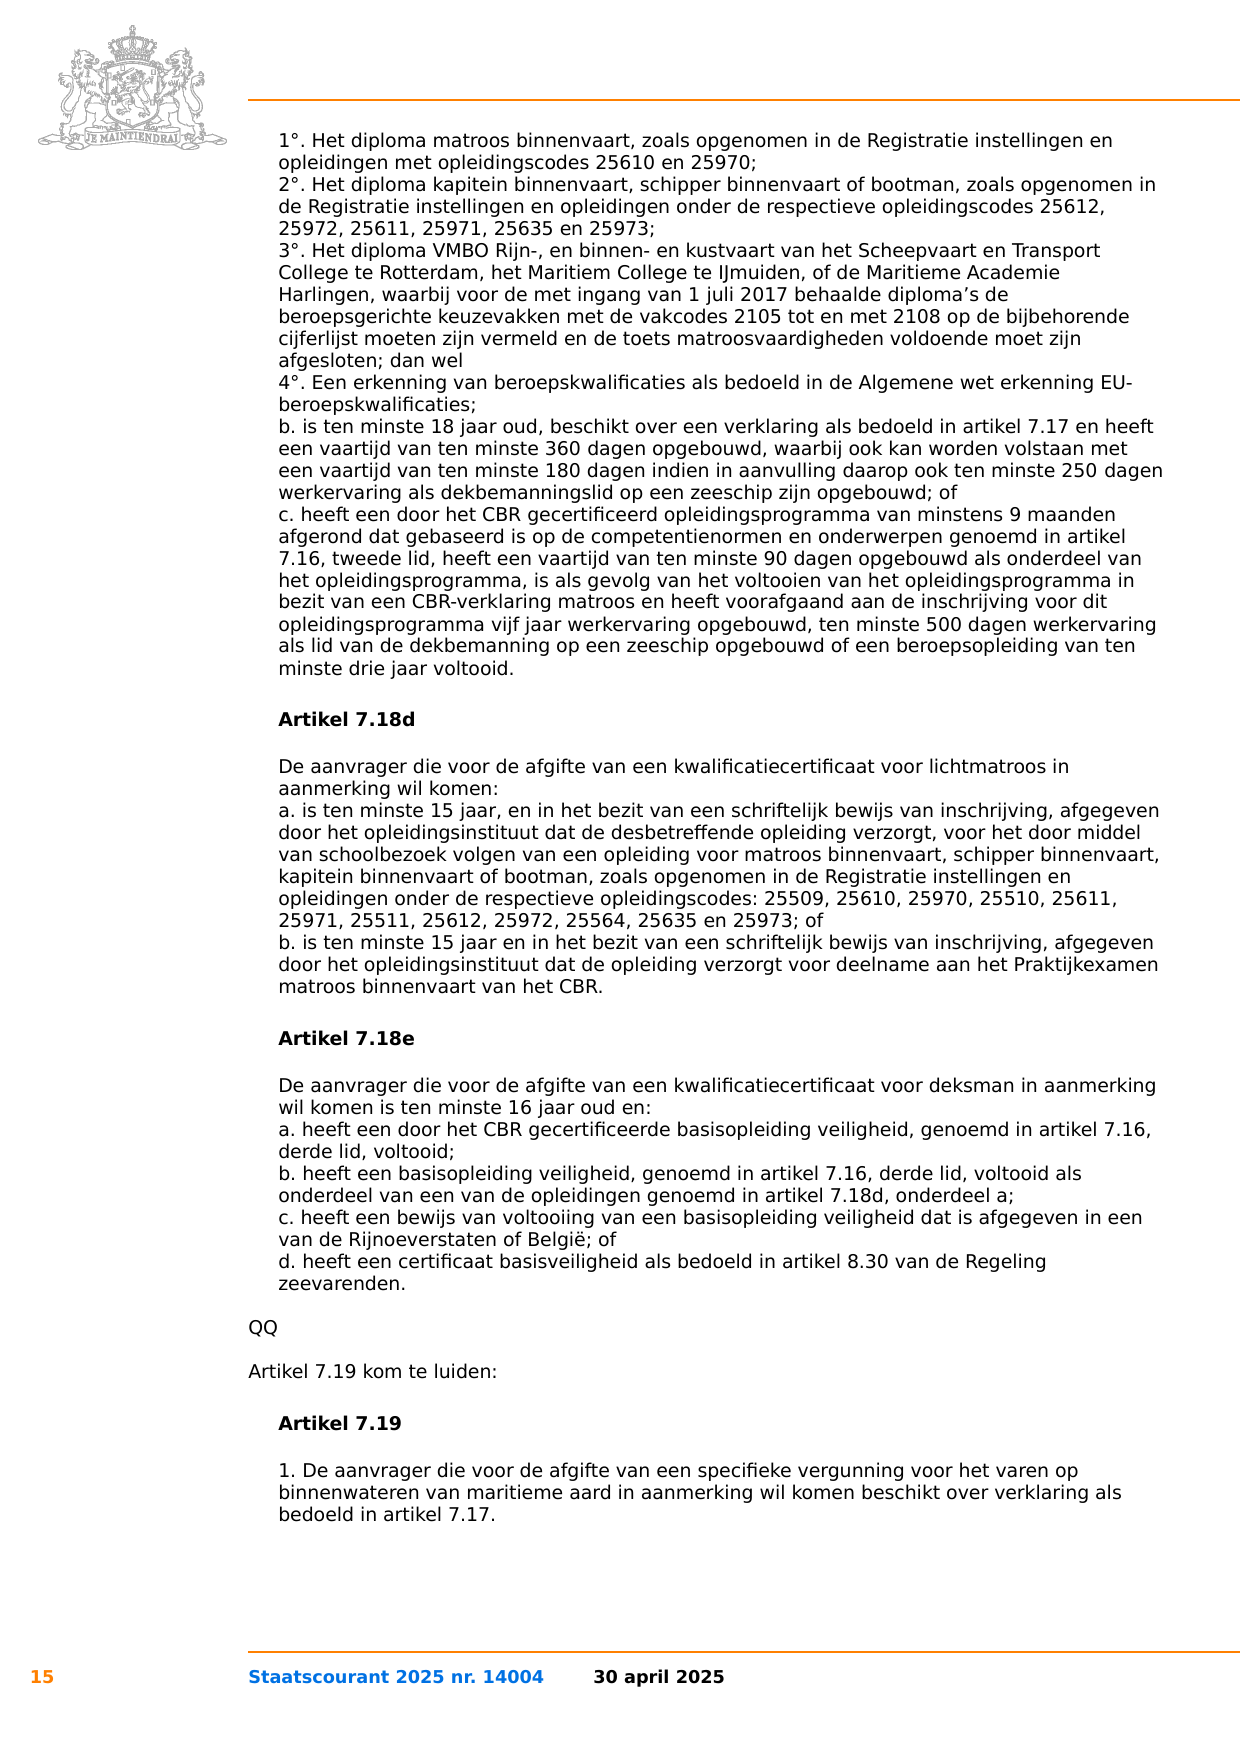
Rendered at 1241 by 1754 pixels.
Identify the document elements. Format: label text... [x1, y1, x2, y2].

text De aanvrager die voor de afgifte van een kwalificatiecertificaat voor lichtmatroos in aanmerking wil komen: [278, 756, 1163, 800]
text b. is ten minste 18 jaar oud, beschikt over een verklaring als bedoeld in artikel 7.17 en heeft een vaartijd van ten minste 360 dagen opgebouwd, waarbij ook kan worden volstaan met een vaartijd van ten minste 180 dagen indien in aanvulling daarop ook ten minste 250 dagen werkervaring als dekbemanningslid op een zeeschip zijn opgebouwd; of [278, 416, 1163, 503]
text c. heeft een door het CBR gecertificeerd opleidingsprogramma van minstens 9 maanden afgerond dat gebaseerd is op de competentienormen en onderwerpen genoemd in artikel 7.16, tweede lid, heeft een vaartijd van ten minste 90 dagen opgebouwd als onderdeel van het opleidingsprogramma, is als gevolg van het voltooien van het opleidingsprogramma in bezit van een CBR-verklaring matroos en heeft voorafgaand aan de inschrijving voor dit opleidingsprogramma vijf jaar werkervaring opgebouwd, ten minste 500 dagen werkervaring als lid van de dekbemanning op een zeeschip opgebouwd of een beroepsopleiding van ten minste drie jaar voltooid. [278, 503, 1163, 679]
text QQ [248, 1317, 1163, 1339]
text 3°. Het diploma VMBO Rijn-, en binnen- en kustvaart van het Scheepvaart en Transport College te Rotterdam, het Maritiem College te IJmuiden, of de Maritieme Academie Harlingen, waarbij voor de met ingang van 1 juli 2017 behaalde diploma’s de beroepsgerichte keuzevakken met de vakcodes 2105 tot en met 2108 op de bijbehorende cijferlijst moeten zijn vermeld en de toets matroosvaardigheden voldoende moet zijn afgesloten; dan wel [278, 240, 1163, 372]
text b. is ten minste 15 jaar en in het bezit van een schriftelijk bewijs van inschrijving, afgegeven door het opleidingsinstituut dat de opleiding verzorgt voor deelname aan het Praktijkexamen matroos binnenvaart van het CBR. [278, 932, 1163, 998]
text 2°. Het diploma kapitein binnenvaart, schipper binnenvaart of bootman, zoals opgenomen in de Registratie instellingen en opleidingen onder de respectieve opleidingscodes 25612, 25972, 25611, 25971, 25635 en 25973; [278, 174, 1163, 240]
text 1. De aanvrager die voor de afgifte van een specifieke vergunning voor het varen op binnenwateren van maritieme aard in aanmerking wil komen beschikt over verklaring als bedoeld in artikel 7.17. [278, 1459, 1163, 1526]
text a. heeft een door het CBR gecertificeerde basisopleiding veiligheid, genoemd in artikel 7.16, derde lid, voltooid; [278, 1119, 1163, 1163]
subtitle Artikel 7.18d [278, 709, 1163, 731]
subtitle Artikel 7.18e [278, 1028, 1163, 1050]
subtitle Artikel 7.19 [278, 1413, 1163, 1434]
text De aanvrager die voor de afgifte van een kwalificatiecertificaat voor deksman in aanmerking wil komen is ten minste 16 jaar oud en: [278, 1075, 1163, 1119]
text Artikel 7.19 kom te luiden: [248, 1361, 1163, 1383]
picture [38, 25, 227, 150]
text 4°. Een erkenning van beroepskwalificaties als bedoeld in de Algemene wet erkenning EU-beroepskwalificaties; [278, 372, 1163, 416]
text 1°. Het diploma matroos binnenvaart, zoals opgenomen in de Registratie instellingen en opleidingen met opleidingscodes 25610 en 25970; [278, 130, 1163, 174]
text c. heeft een bewijs van voltooiing van een basisopleiding veiligheid dat is afgegeven in een van de Rijnoeverstaten of België; of [278, 1207, 1163, 1251]
text a. is ten minste 15 jaar, en in het bezit van een schriftelijk bewijs van inschrijving, afgegeven door het opleidingsinstituut dat de desbetreffende opleiding verzorgt, voor het door middel van schoolbezoek volgen van een opleiding voor matroos binnenvaart, schipper binnenvaart, kapitein binnenvaart of bootman, zoals opgenomen in de Registratie instellingen en opleidingen onder de respectieve opleidingscodes: 25509, 25610, 25970, 25510, 25611, 25971, 25511, 25612, 25972, 25564, 25635 en 25973; of [278, 800, 1163, 932]
text b. heeft een basisopleiding veiligheid, genoemd in artikel 7.16, derde lid, voltooid als onderdeel van een van de opleidingen genoemd in artikel 7.18d, onderdeel a; [278, 1163, 1163, 1207]
text d. heeft een certificaat basisveiligheid als bedoeld in artikel 8.30 van de Regeling zeevarenden. [278, 1251, 1163, 1295]
